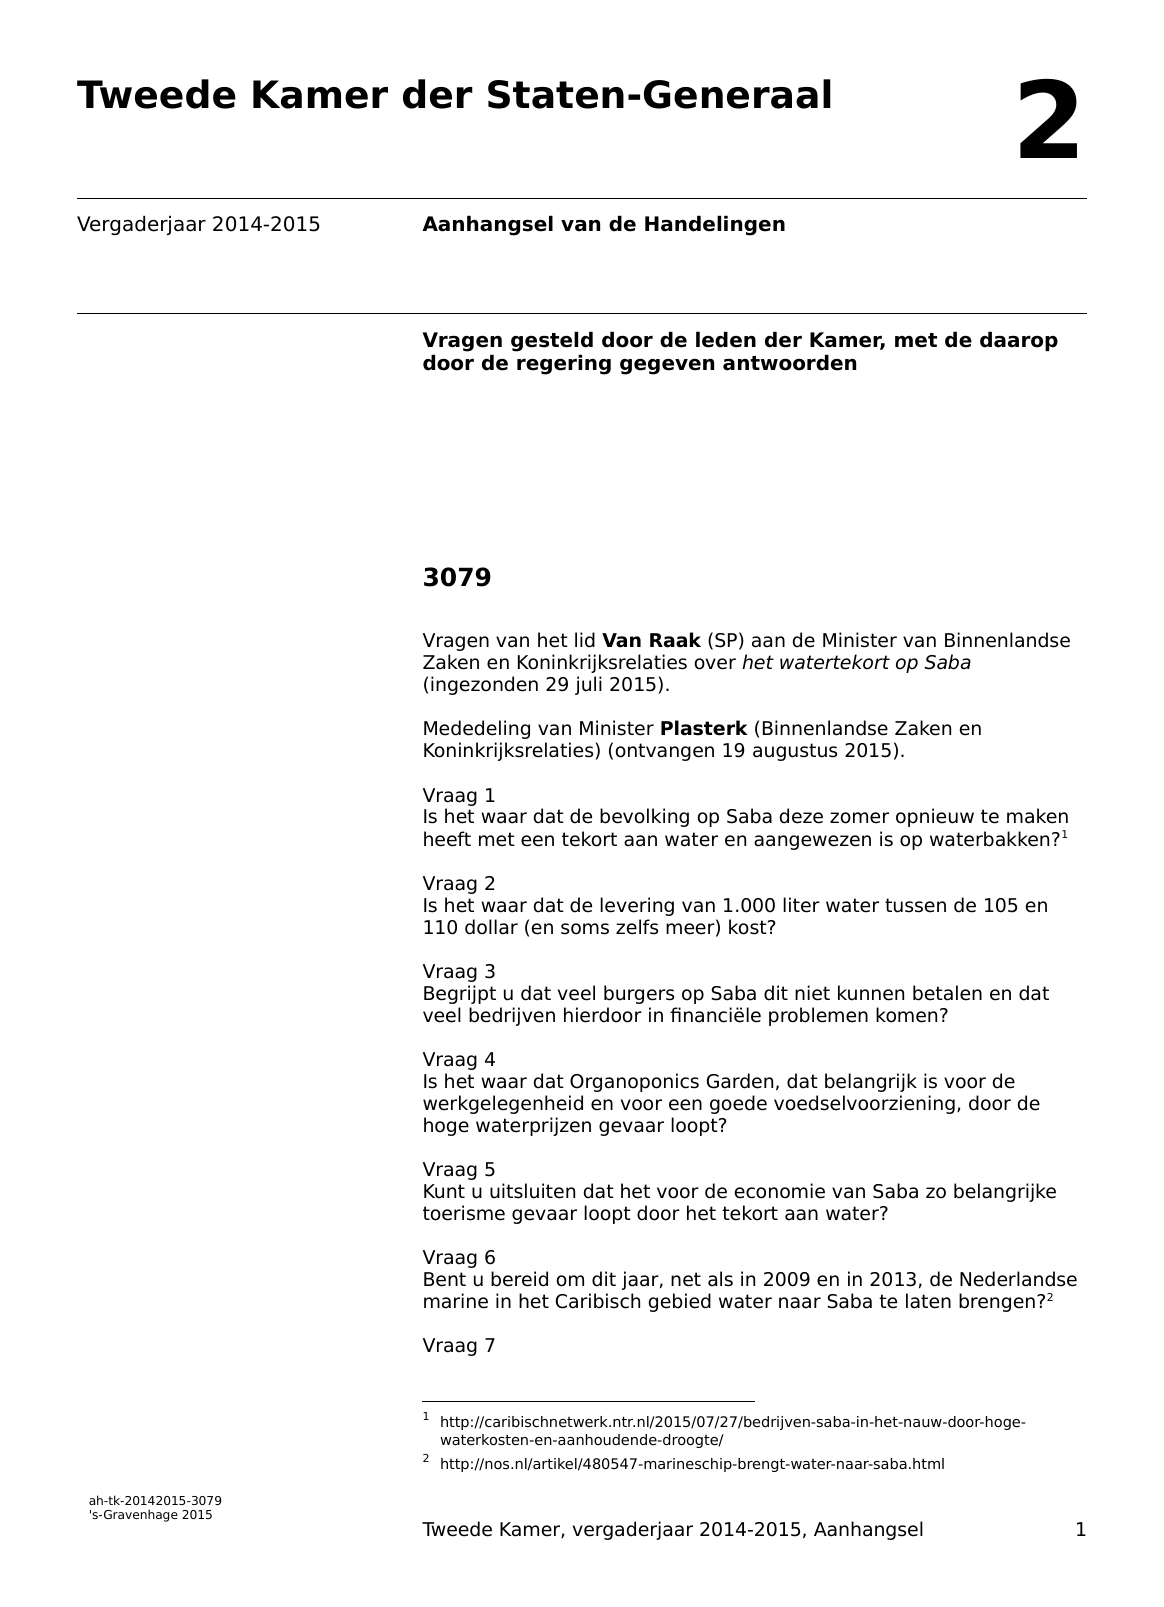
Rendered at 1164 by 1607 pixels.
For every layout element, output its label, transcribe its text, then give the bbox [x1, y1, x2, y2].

table_header 2 [886, 59, 1087, 198]
table_cell Vragen gesteld door de leden der Kamer, met de daarop door de regering gegeven antwoorden [422, 314, 1087, 375]
text Vraag 1 [422, 784, 1087, 806]
text http://caribischnetwerk.ntr.nl/2015/07/27/bedrijven-saba-in-het-nauw-door-hoge-waterkosten-en-aanhoudende-droogte/ [422, 1410, 1087, 1449]
text Kunt u uitsluiten dat het voor de economie van Saba zo belangrijke toerisme gevaar loopt door het tekort aan water? [422, 1181, 1087, 1225]
text Is het waar dat de levering van 1.000 liter water tussen de 105 en 110 dollar (en soms zelfs meer) kost? [422, 894, 1087, 938]
text ah-tk-20142015-3079 [88, 1494, 323, 1508]
text Bent u bereid om dit jaar, net als in 2009 en in 2013, de Nederlandse marine in het Caribisch gebied water naar Saba te laten brengen? [422, 1269, 1087, 1313]
text Mededeling van Minister Plasterk (Binnenlandse Zaken en Koninkrijksrelaties) (ontvangen 19 augustus 2015). [422, 718, 1087, 762]
text Is het waar dat de bevolking op Saba deze zomer opnieuw te maken heeft met een tekort aan water en aangewezen is op waterbakken? [422, 806, 1087, 850]
table_cell Aanhangsel van de Handelingen [422, 199, 1087, 313]
text Vraag 2 [422, 873, 1087, 894]
text Vraag 4 [422, 1049, 1087, 1071]
table_header Tweede Kamer der Staten-Generaal [77, 59, 886, 198]
table_cell [77, 314, 422, 375]
text Vraag 7 [422, 1335, 1087, 1357]
text Is het waar dat Organoponics Garden, dat belangrijk is voor de werkgelegenheid en voor een goede voedselvoorziening, door de hoge waterprijzen gevaar loopt? [422, 1071, 1087, 1137]
text http://nos.nl/artikel/480547-marineschip-brengt-water-naar-saba.html [422, 1452, 1087, 1474]
text Vraag 6 [422, 1247, 1087, 1269]
text Begrijpt u dat veel burgers op Saba dit niet kunnen betalen en dat veel bedrijven hierdoor in financiële problemen komen? [422, 983, 1087, 1027]
text 3079 [422, 563, 1087, 592]
table_cell Vergaderjaar 2014-2015 [77, 199, 422, 313]
text 's-Gravenhage 2015 [88, 1508, 323, 1522]
text Vraag 5 [422, 1159, 1087, 1181]
text Vragen van het lid Van Raak (SP) aan de Minister van Binnenlandse Zaken en Koninkrijksrelaties over het watertekort op Saba (ingezonden 29 juli 2015). [422, 630, 1087, 696]
text Vraag 3 [422, 961, 1087, 983]
